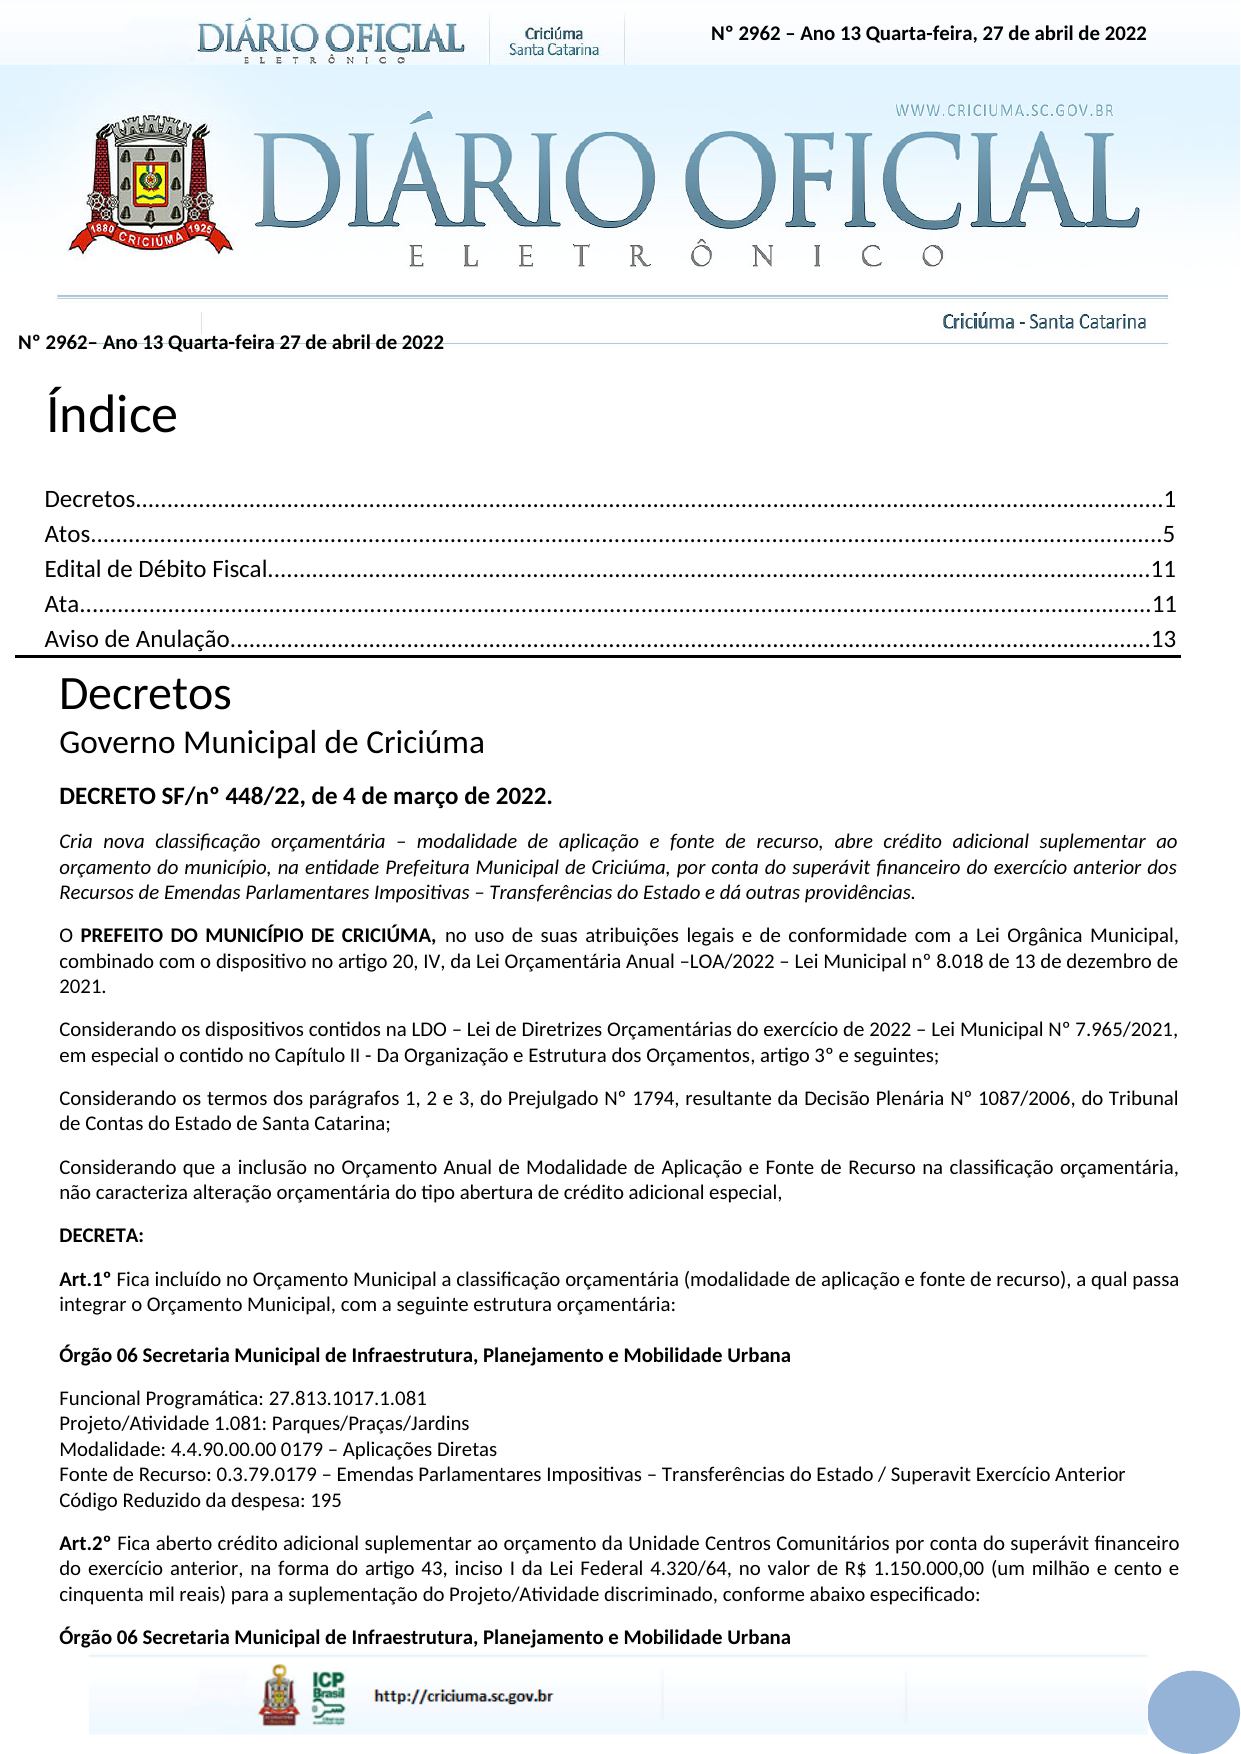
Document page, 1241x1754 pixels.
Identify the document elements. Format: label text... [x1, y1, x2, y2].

text O PREFEITO DO MUNICÍPIO DE CRICIÚMA, no uso de suas atribuições legais e de conformidade com a Lei Orgânica Municipal, combinado com o dispositivo no artigo 20, IV, da Lei Orçamentária Anual –LOA/2022 – Lei Municipal nº 8.018 de 13 de dezembro de 2021. [59, 922, 1181, 999]
text Art.2º Fica aberto crédito adicional suplementar ao orçamento da Unidade Centros Comunitários por conta do superávit financeiro do exercício anterior, na forma do artigo 43, inciso I da Lei Federal 4.320/64, no valor de R$ 1.150.000,00 (um milhão e cento e cinquenta mil reais) para a suplementação do Projeto/Atividade discriminado, conforme abaixo especificado: [59, 1530, 1181, 1606]
text Atos..........................................................................................................................................................................5 [15, 518, 1181, 548]
text DECRETA: [59, 1222, 1181, 1248]
text Órgão 06 Secretaria Municipal de Infraestrutura, Planejamento e Mobilidade Urbana [59, 1624, 1181, 1649]
text Art.1º Fica incluído no Orçamento Municipal a classificação orçamentária (modalidade de aplicação e fonte de recurso), a qual passa integrar o Orçamento Municipal, com a seguinte estrutura orçamentária: [59, 1266, 1181, 1317]
text Funcional Programática: 27.813.1017.1.081 [59, 1385, 1181, 1411]
text Decretos...................................................................................................................................................................1 [15, 483, 1181, 513]
text Considerando os dispositivos contidos na LDO – Lei de Diretrizes Orçamentárias do exercício de 2022 – Lei Municipal Nº 7.965/2021, em especial o contido no Capítulo II - Da Organização e Estrutura dos Orçamentos, artigo 3º e seguintes; [59, 1017, 1181, 1067]
text Decretos [59, 663, 1181, 722]
text Governo Municipal de Criciúma [59, 722, 1181, 762]
text Aviso de Anulação..................................................................................................................................................13 [15, 623, 1181, 655]
text Edital de Débito Fiscal............................................................................................................................................11 [15, 553, 1181, 583]
text Considerando os termos dos parágrafos 1, 2 e 3, do Prejulgado Nº 1794, resultante da Decisão Plenária Nº 1087/2006, do Tribunal de Contas do Estado de Santa Catarina; [59, 1085, 1181, 1136]
text DECRETO SF/nº 448/22, de 4 de março de 2022. [59, 780, 1181, 811]
text Ata..........................................................................................................................................................................11 [15, 588, 1181, 618]
text Cria nova classificação orçamentária – modalidade de aplicação e fonte de recurso, abre crédito adicional suplementar ao orçamento do município, na entidade Prefeitura Municipal de Criciúma, por conta do superávit financeiro do exercício anterior dos Recursos de Emendas Parlamentares Impositivas – Transferências do Estado e dá outras providências. [59, 828, 1181, 905]
text Modalidade: 4.4.90.00.00 0179 – Aplicações Diretas [59, 1436, 1181, 1461]
text Fonte de Recurso: 0.3.79.0179 – Emendas Parlamentares Impositivas – Transferências do Estado / Superavit Exercício Anterior [59, 1461, 1181, 1487]
text Projeto/Atividade 1.081: Parques/Praças/Jardins [59, 1411, 1181, 1436]
text Código Reduzido da despesa: 195 [59, 1487, 1181, 1512]
text Órgão 06 Secretaria Municipal de Infraestrutura, Planejamento e Mobilidade Urbana [59, 1342, 1181, 1367]
text Considerando que a inclusão no Orçamento Anual de Modalidade de Aplicação e Fonte de Recurso na classificação orçamentária, não caracteriza alteração orçamentária do tipo abertura de crédito adicional especial, [59, 1154, 1181, 1205]
